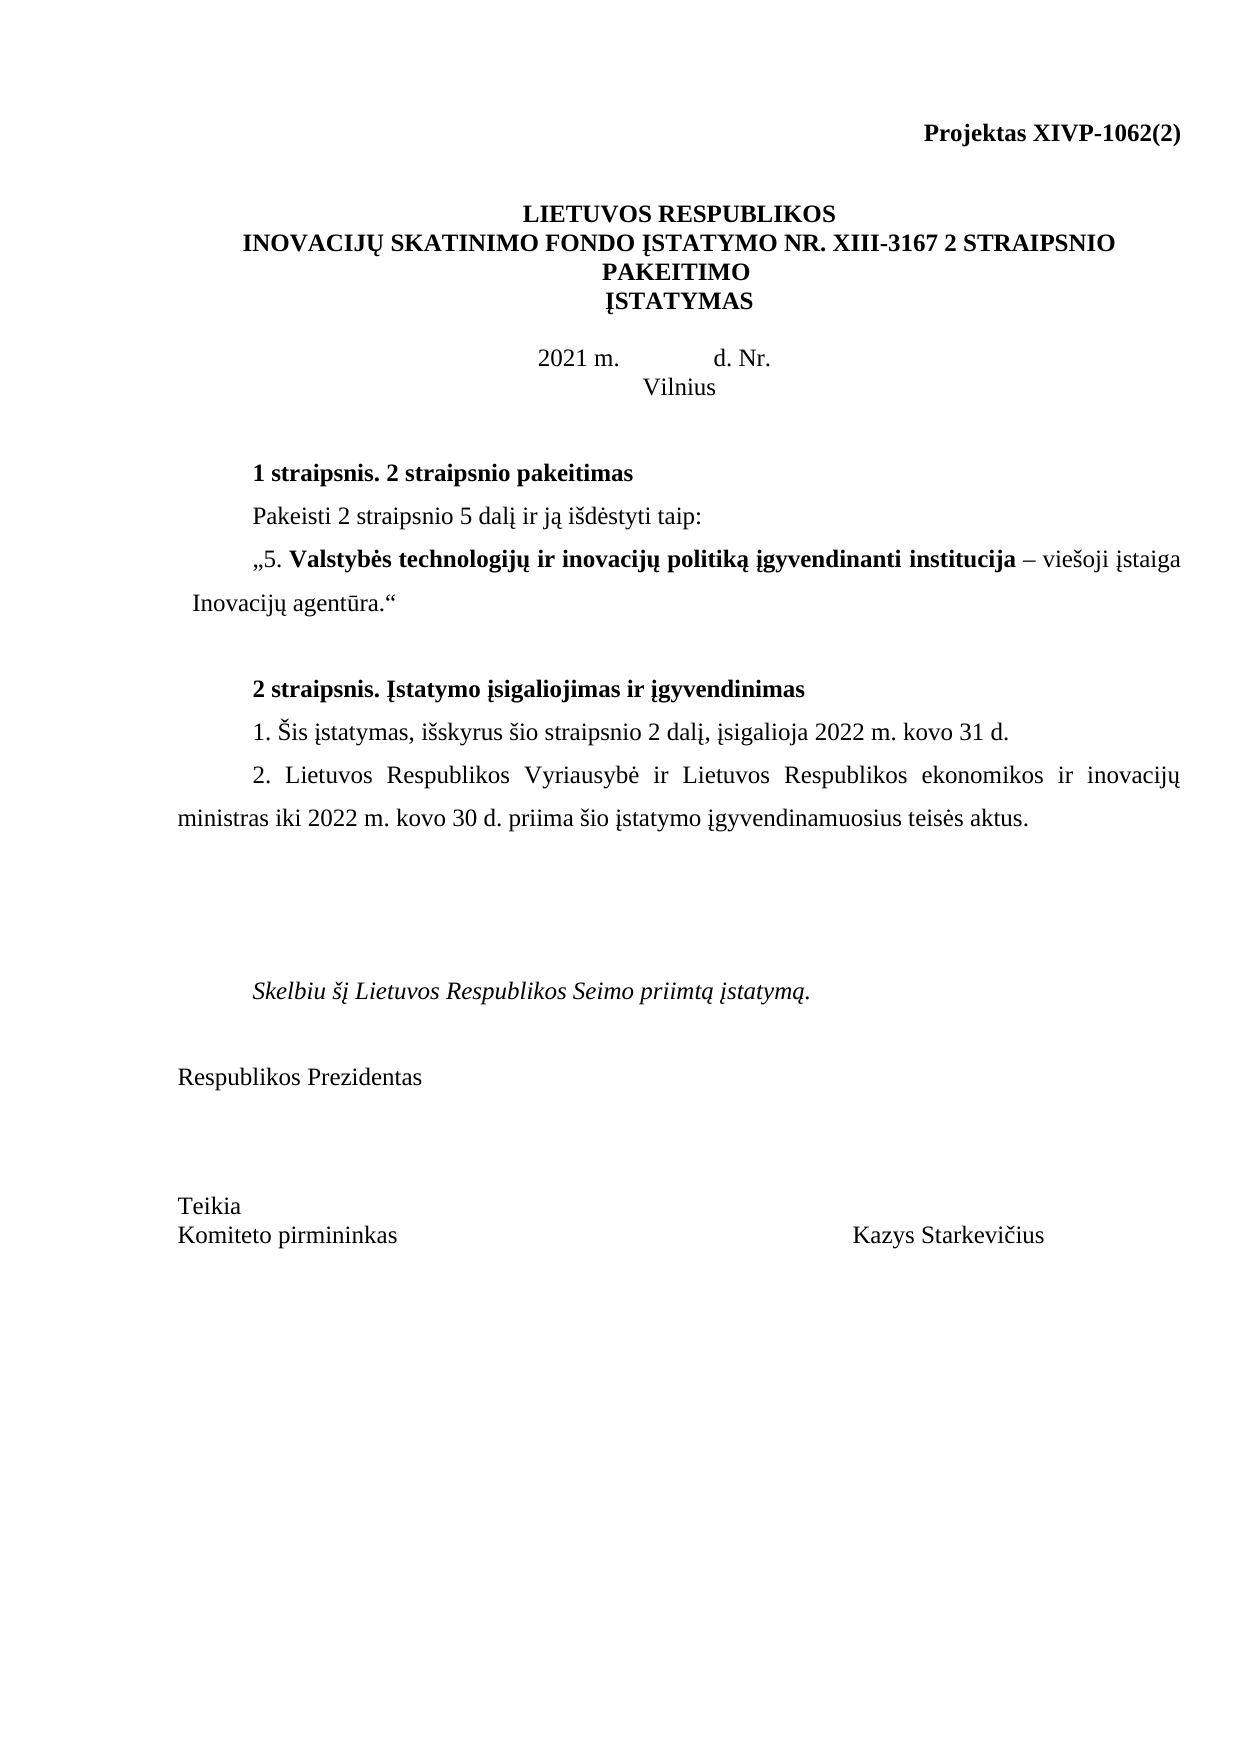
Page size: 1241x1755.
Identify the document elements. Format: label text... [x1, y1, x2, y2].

text 2. Lietuvos Respublikos Vyriausybė ir Lietuvos Respublikos ekonomikos ir inovacijų ministras iki 2022 m. kovo 30 d. priima šio įstatymo įgyvendinamuosius teisės aktus. [177, 760, 1181, 832]
text INOVACIJŲ SKATINIMO FONDO ĮSTATYMO NR. XIII-3167 2 STRAIPSNIo PAKEITIMO [177, 228, 1181, 286]
text 2021 m. d. Nr. [177, 343, 1181, 372]
text LIETUVOS RESPUBLIKOS [177, 199, 1181, 228]
text 2 straipsnis. Įstatymo įsigaliojimas ir įgyvendinimas [177, 674, 1181, 703]
text Respublikos Prezidentas [177, 1062, 1181, 1091]
text 1 straipsnis. 2 straipsnio pakeitimas [177, 458, 1181, 487]
text Pakeisti 2 straipsnio 5 dalį ir ją išdėstyti taip: [177, 501, 1181, 530]
text Teikia [177, 1191, 1181, 1220]
text ĮSTATYMAS [177, 286, 1181, 314]
text Skelbiu šį Lietuvos Respublikos Seimo priimtą įstatymą. [177, 976, 1181, 1004]
text „5. Valstybės technologijų ir inovacijų politiką įgyvendinanti institucija – viešoji įstaiga Inovacijų agentūra.“ [192, 544, 1181, 616]
text 1. Šis įstatymas, išskyrus šio straipsnio 2 dalį, įsigalioja 2022 m. kovo 31 d. [177, 717, 1181, 746]
text Vilnius [177, 372, 1181, 401]
text Projektas XIVP-1062(2) [177, 118, 1181, 147]
text Komiteto pirmininkas Kazys Starkevičius [177, 1220, 1181, 1249]
